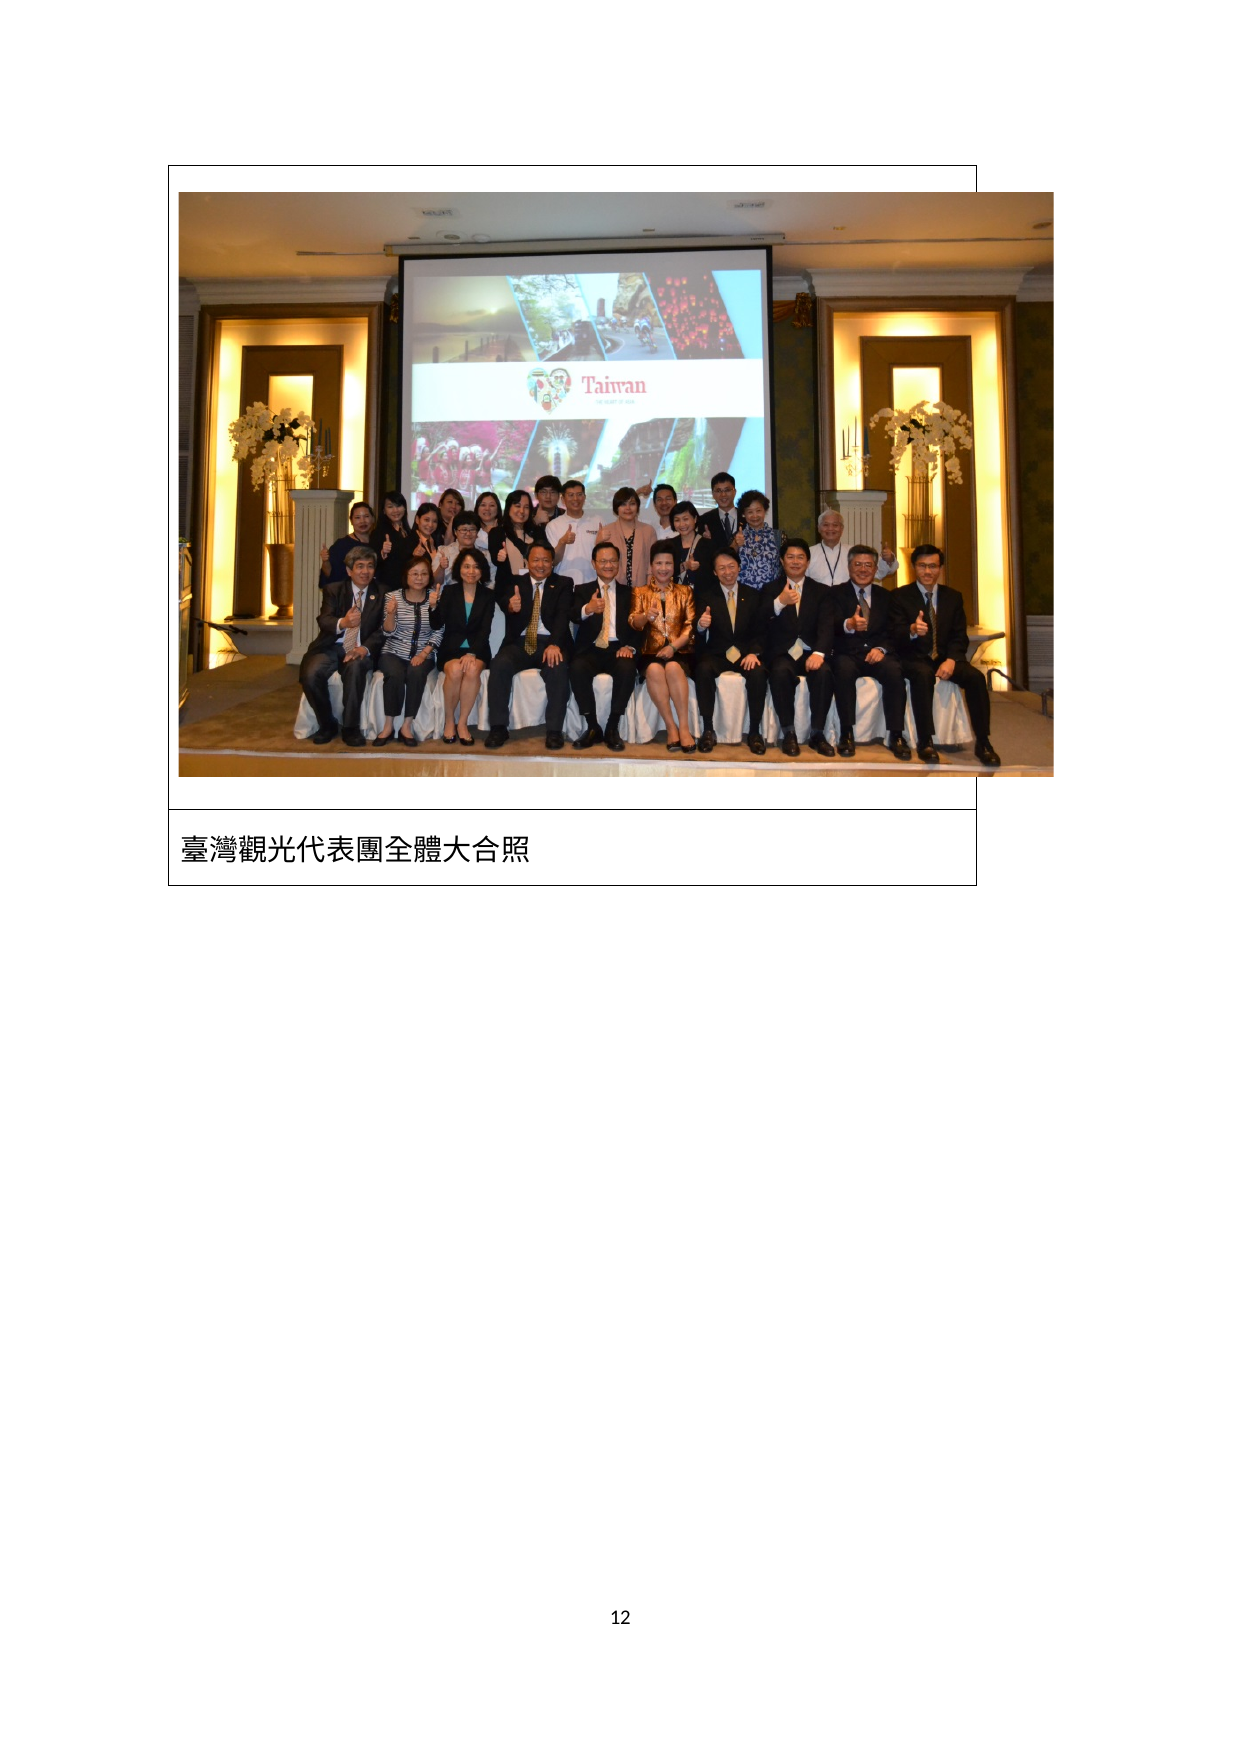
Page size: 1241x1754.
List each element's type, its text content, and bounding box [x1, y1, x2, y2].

table_cell [977, 165, 1072, 809]
table_cell [977, 809, 1072, 885]
table_cell 臺灣觀光代表團全體大合照 [169, 810, 976, 885]
picture [178, 192, 1054, 777]
table_cell [169, 166, 976, 809]
